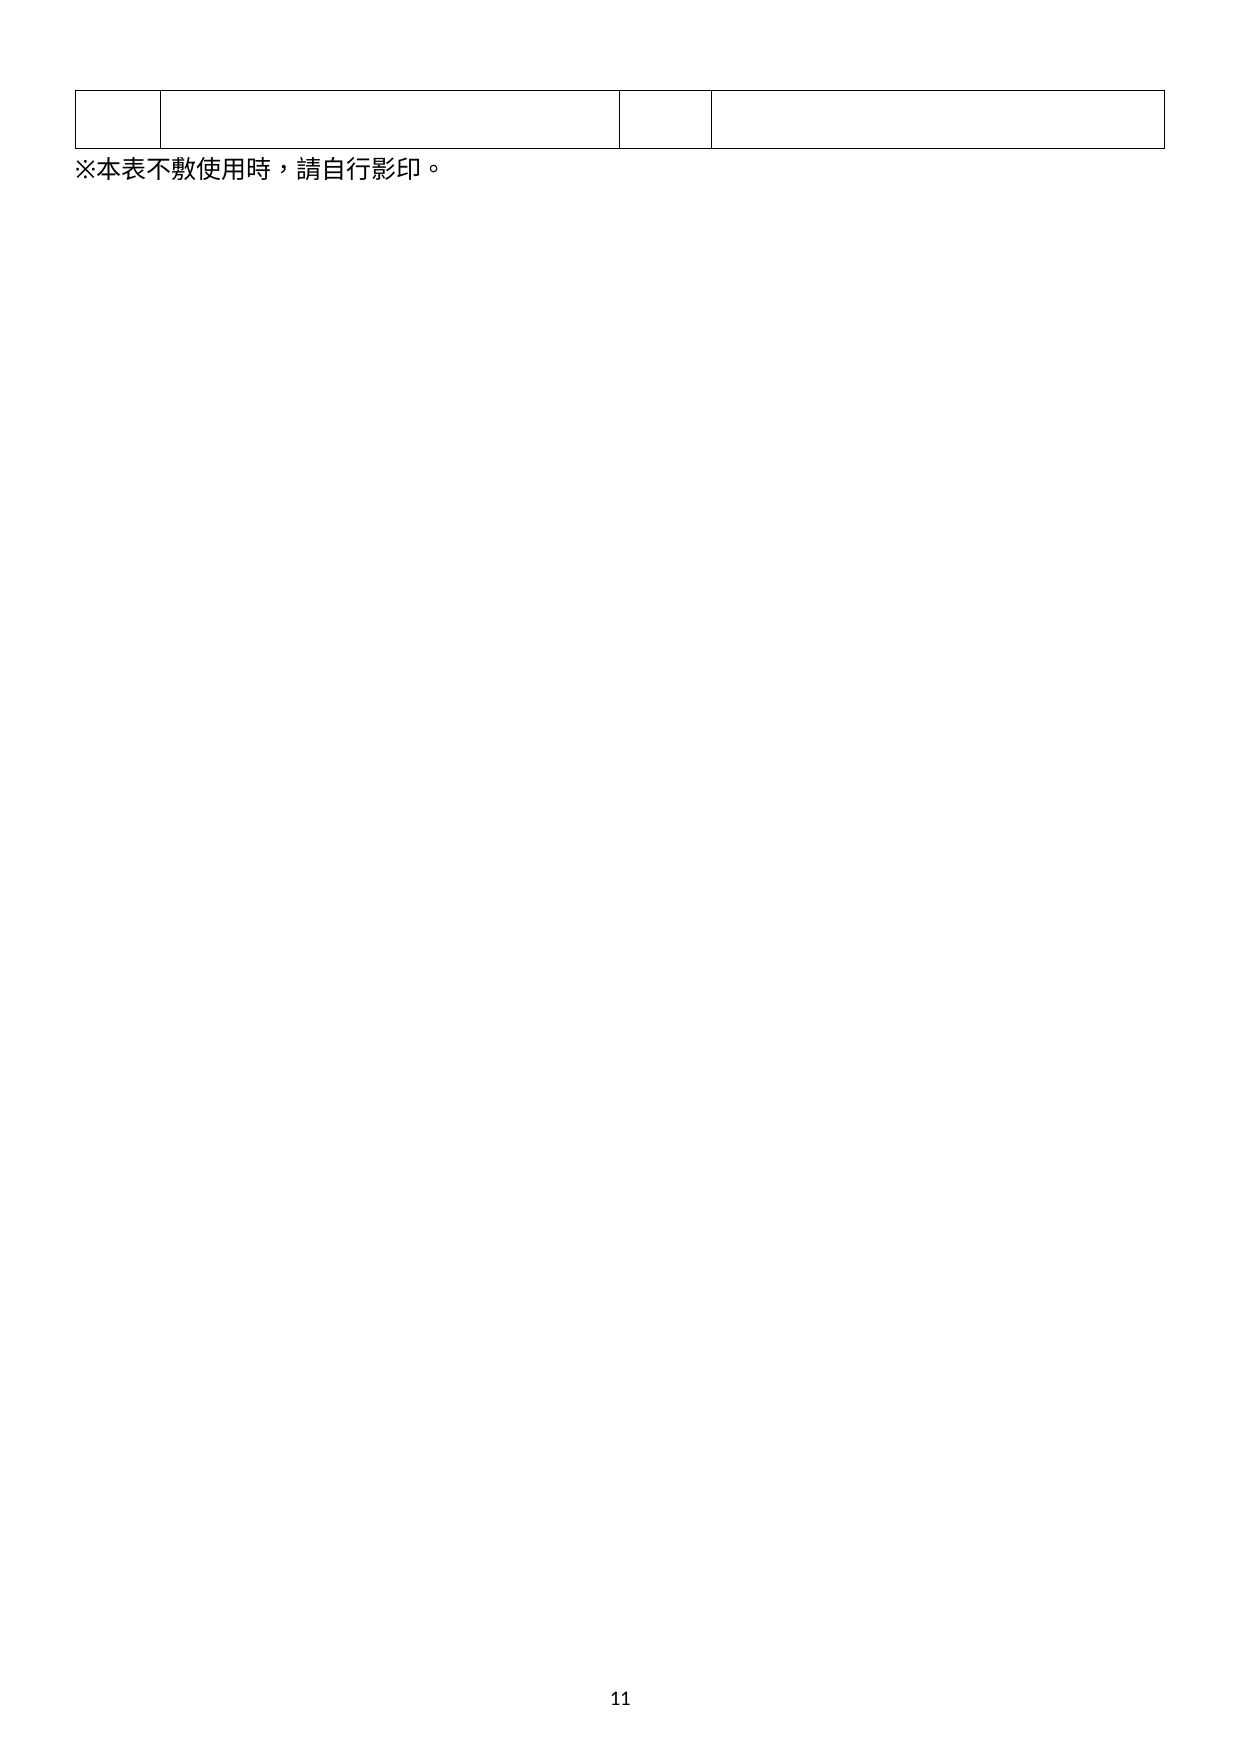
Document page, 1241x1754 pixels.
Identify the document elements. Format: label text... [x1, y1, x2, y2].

table_cell [76, 91, 160, 147]
table_cell [161, 91, 619, 147]
table_cell [620, 91, 711, 147]
text ※本表不敷使用時，請自行影印。 [75, 149, 1165, 186]
table_cell [712, 91, 1164, 147]
